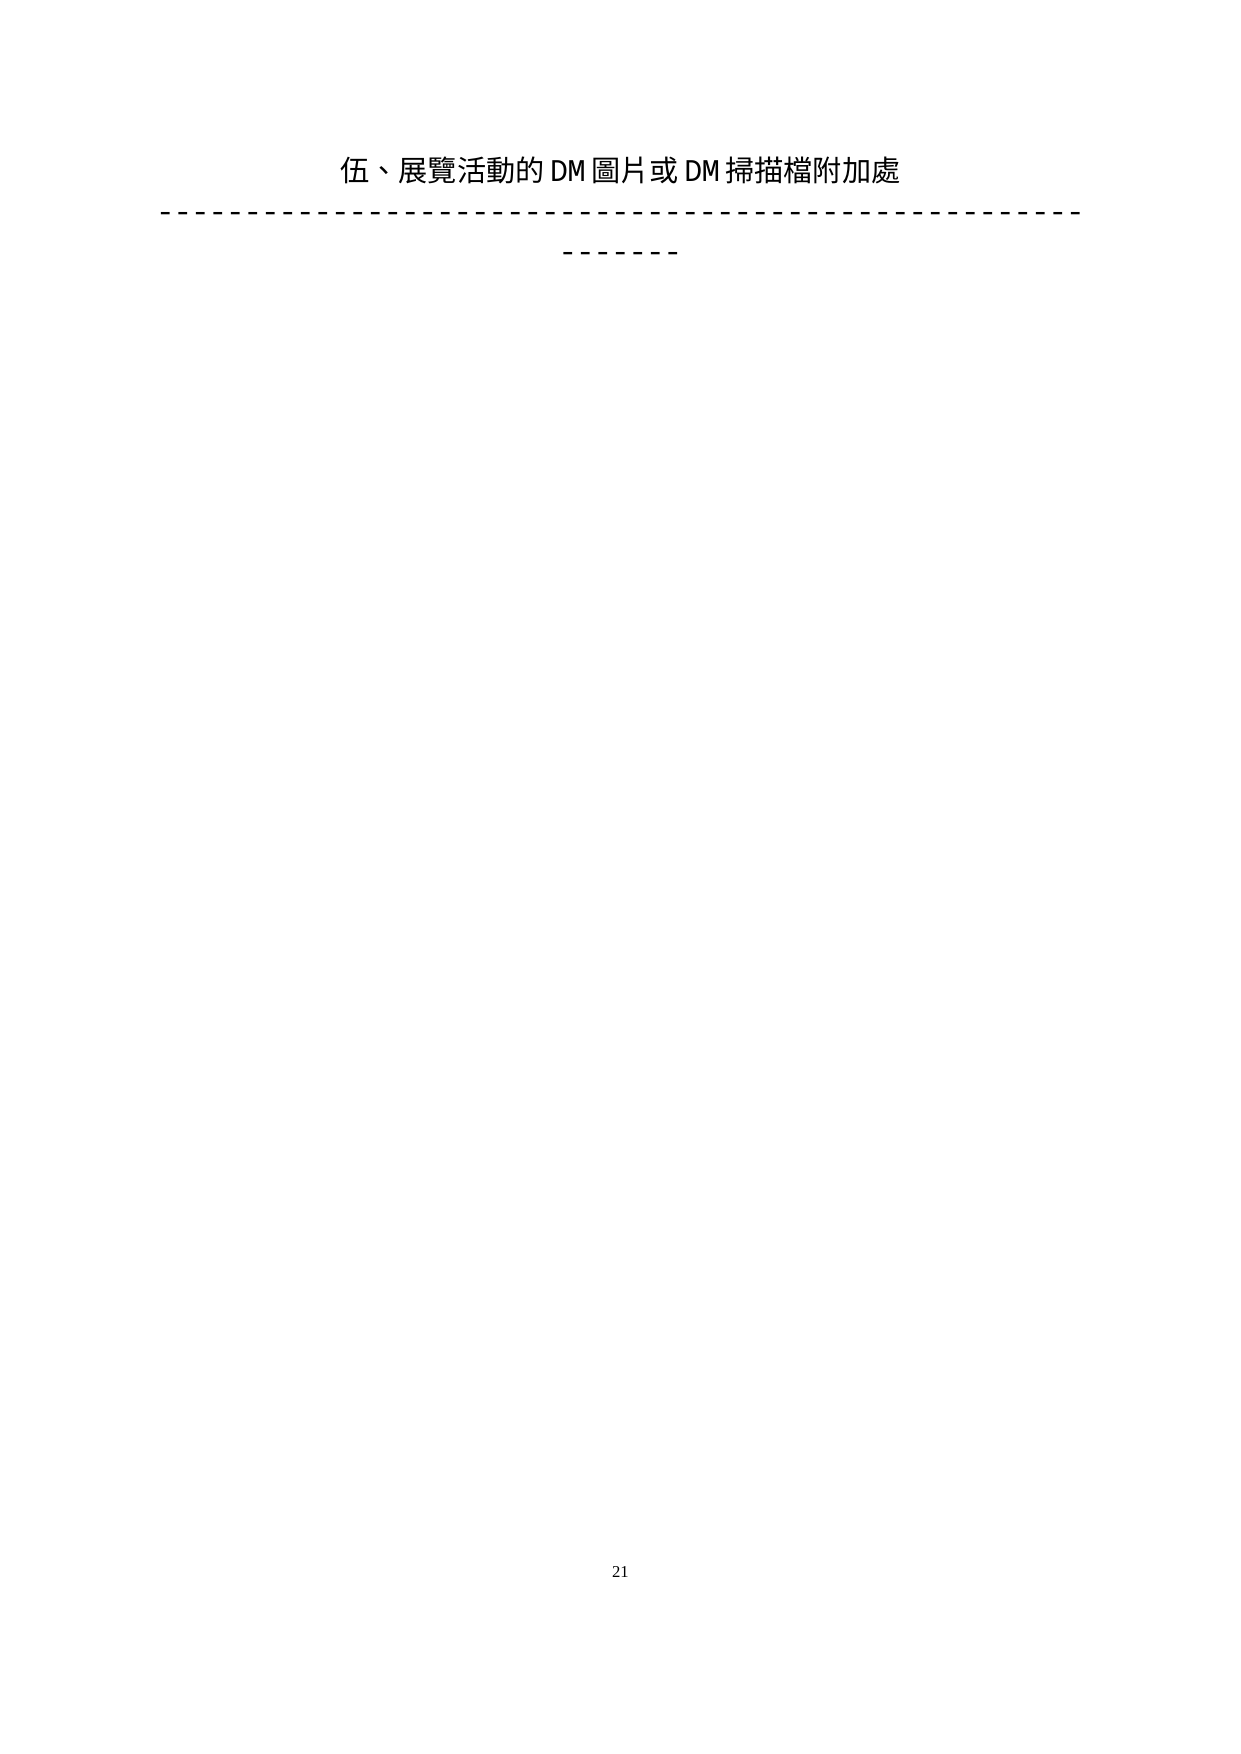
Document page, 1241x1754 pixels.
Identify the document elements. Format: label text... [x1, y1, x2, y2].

text 伍、展覽活動的DM圖片或DM掃描檔附加處 [148, 148, 1092, 190]
text ------------------------------------------------------------ [148, 190, 1092, 269]
